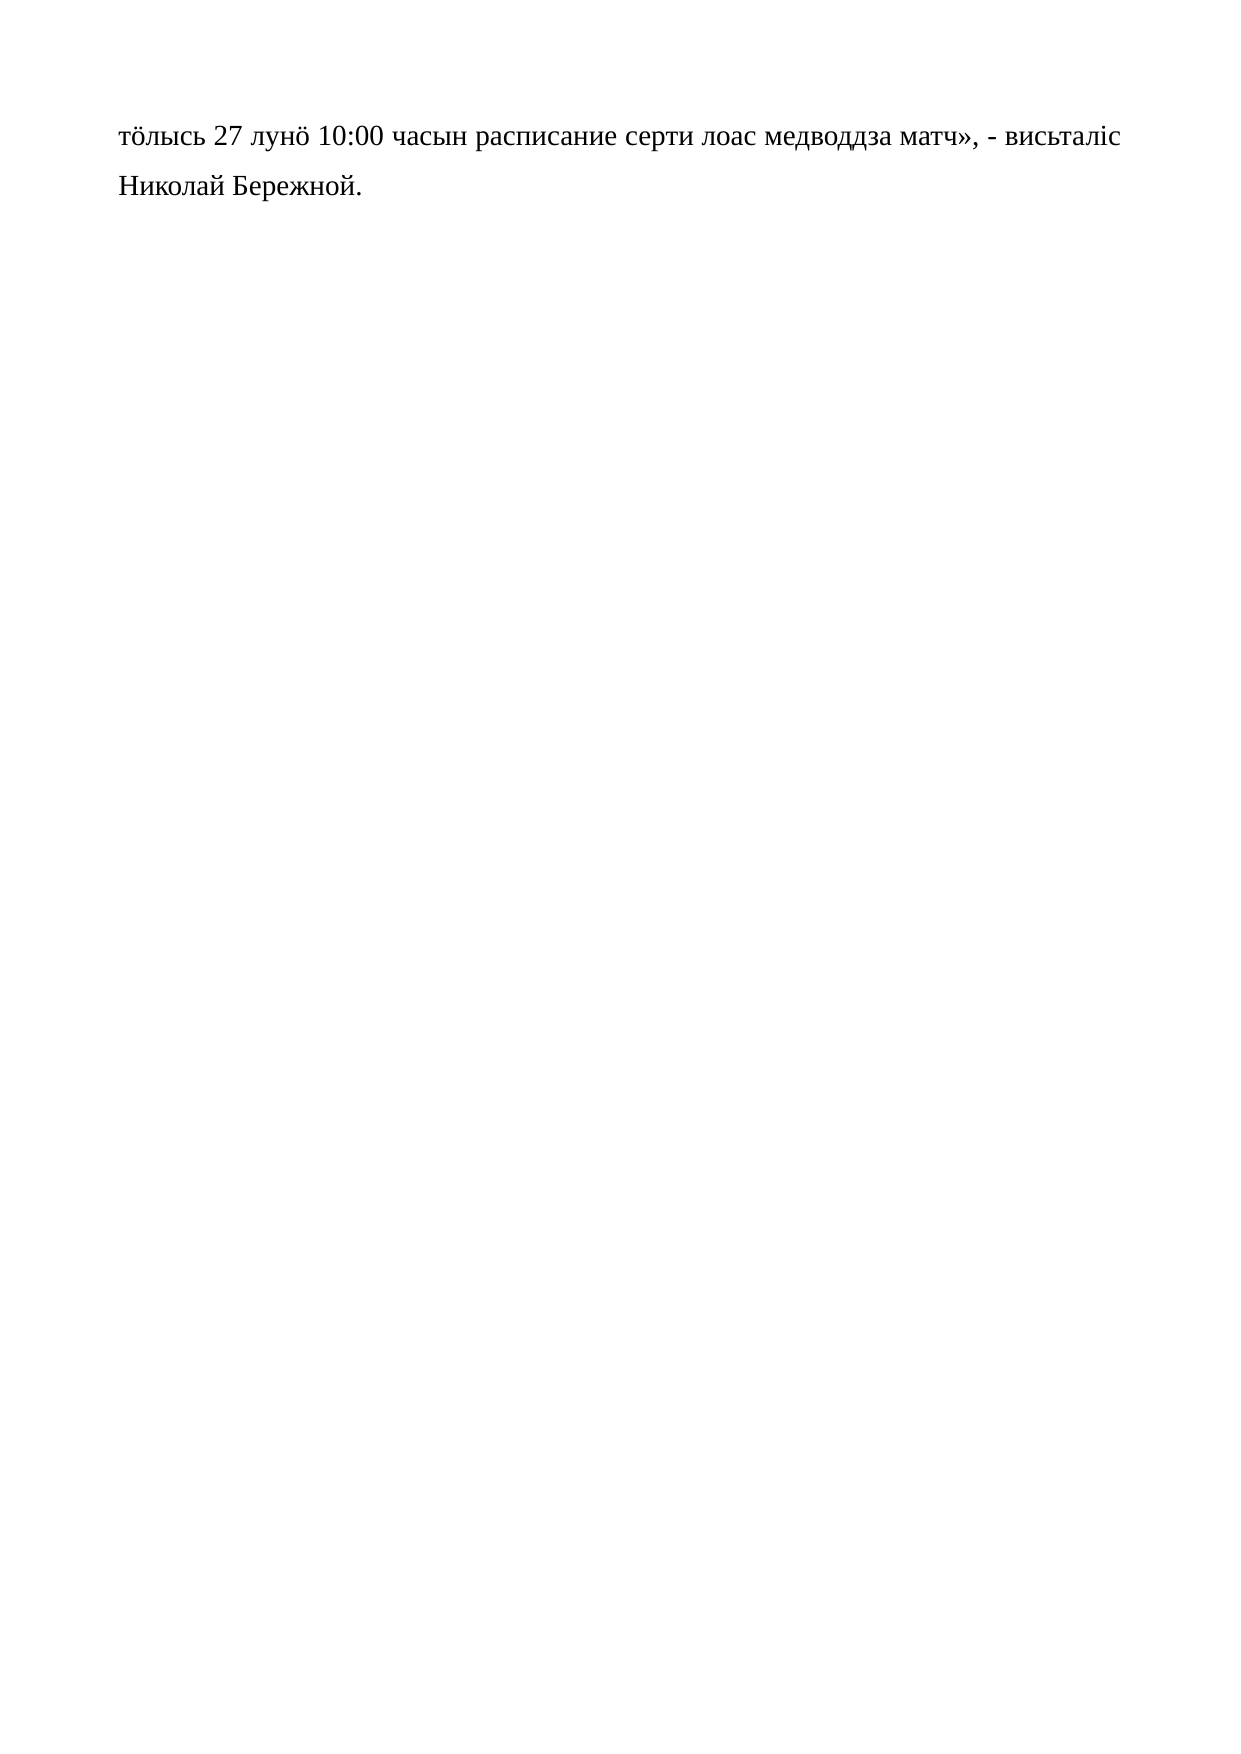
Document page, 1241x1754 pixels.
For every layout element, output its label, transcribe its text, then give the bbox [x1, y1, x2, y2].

text тӧлысь 27 лунӧ 10:00 часын расписание серти лоас медводдза матч», - висьталіс Николай Бережной. [118, 118, 1122, 202]
